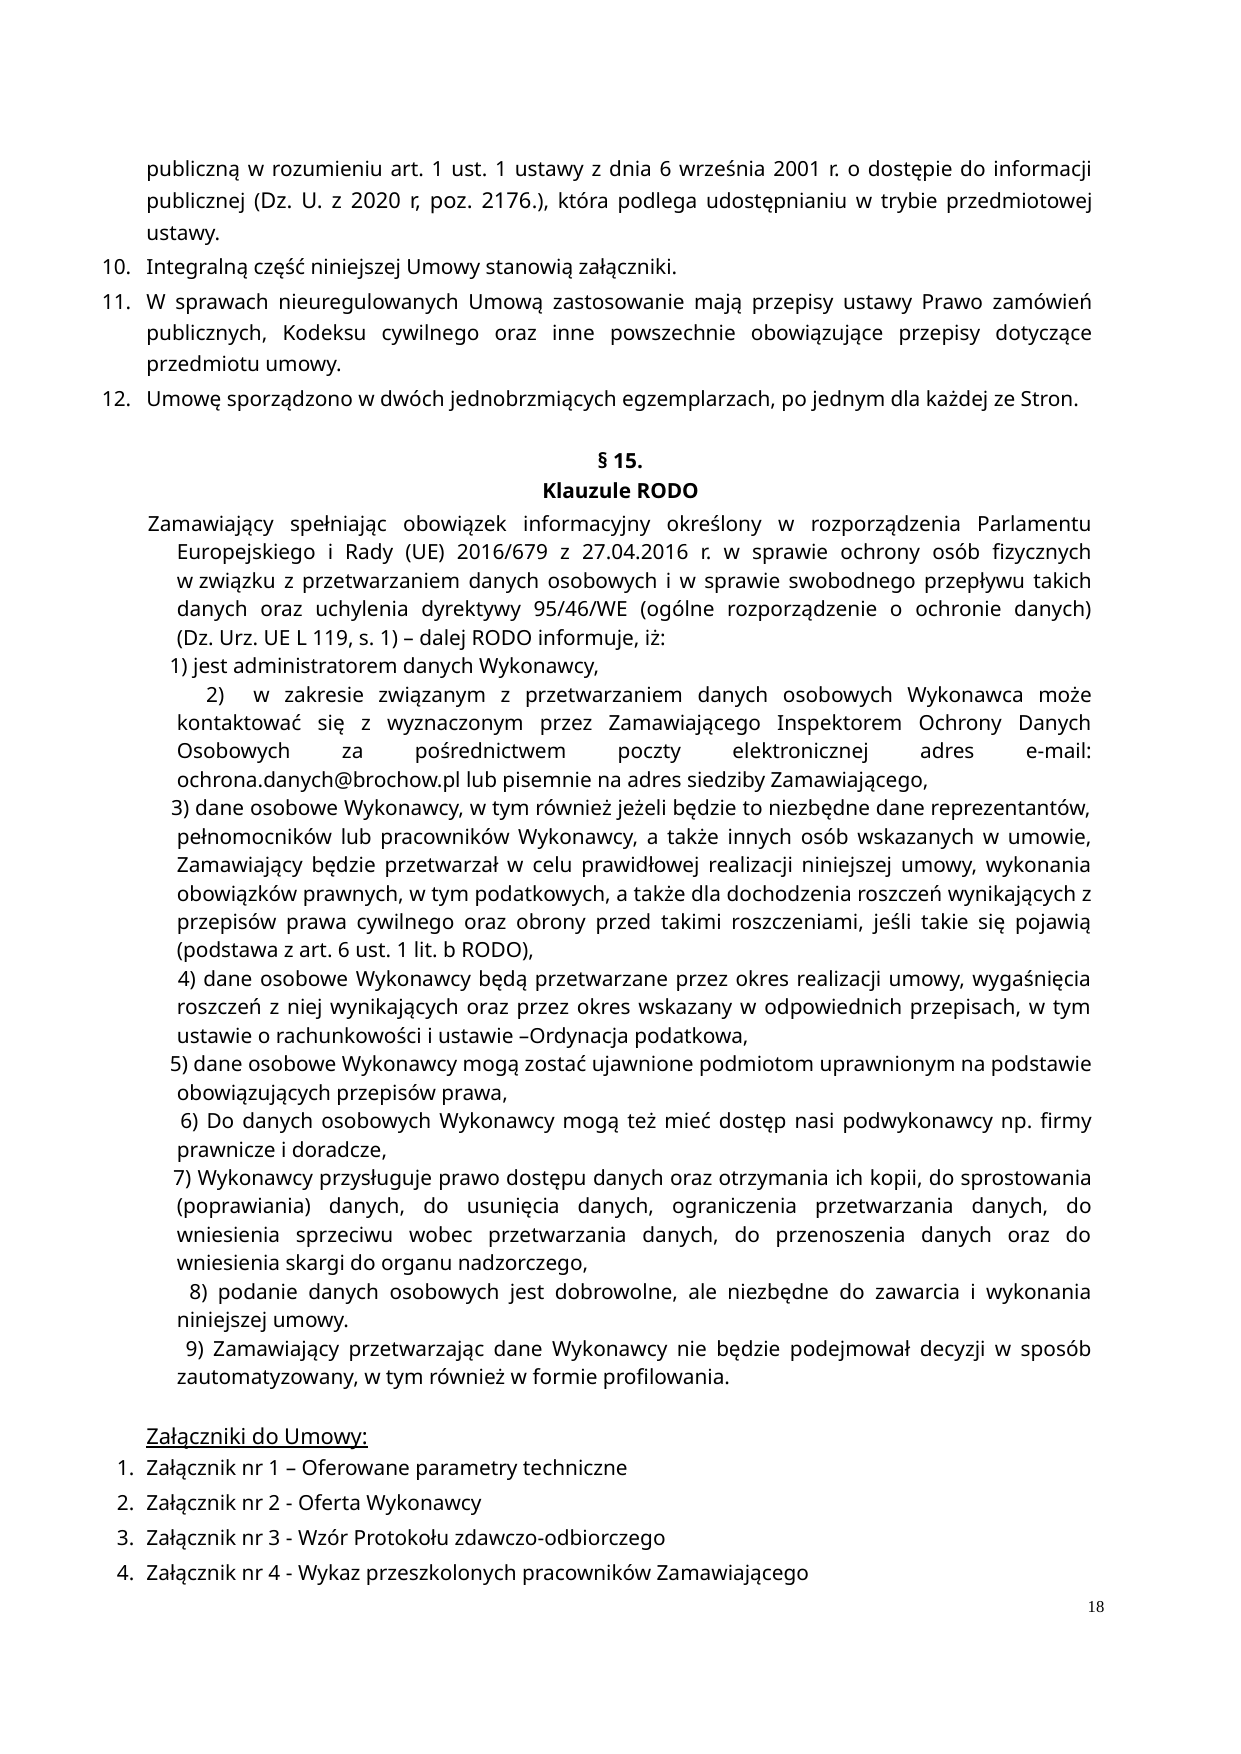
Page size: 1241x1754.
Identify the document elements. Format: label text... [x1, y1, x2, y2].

text 6) Do danych osobowych Wykonawcy mogą też mieć dostęp nasi podwykonawcy np. firmy prawnicze i doradcze, [148, 1106, 1092, 1163]
list Załącznik nr 4 - Wykaz przeszkolonych pracowników Zamawiającego [117, 1558, 1093, 1586]
list Załącznik nr 1 – Oferowane parametry techniczne [117, 1453, 1093, 1482]
text § 15. [152, 446, 1088, 475]
text 1) jest administratorem danych Wykonawcy, [148, 651, 1092, 680]
text 9) Zamawiający przetwarzając dane Wykonawcy nie będzie podejmował decyzji w sposób zautomatyzowany, w tym również w formie profilowania. [148, 1334, 1092, 1391]
list publiczną w rozumieniu art. 1 ust. 1 ustawy z dnia 6 września 2001 r. o dostępie do informacji publicznej (Dz. U. z 2020 r, poz. 2176.), która podlega udostępnianiu w trybie przedmiotowej ustawy. [102, 154, 1093, 246]
list W sprawach nieuregulowanych Umową zastosowanie mają przepisy ustawy Prawo zamówień publicznych, Kodeksu cywilnego oraz inne powszechnie obowiązujące przepisy dotyczące przedmiotu umowy. [102, 287, 1093, 378]
list Integralną część niniejszej Umowy stanowią załączniki. [102, 252, 1093, 281]
list Załącznik nr 2 - Oferta Wykonawcy [117, 1488, 1093, 1517]
text 4) dane osobowe Wykonawcy będą przetwarzane przez okres realizacji umowy, wygaśnięcia roszczeń z niej wynikających oraz przez okres wskazany w odpowiednich przepisach, w tym ustawie o rachunkowości i ustawie –Ordynacja podatkowa, [148, 964, 1092, 1049]
text Zamawiający spełniając obowiązek informacyjny określony w rozporządzenia Parlamentu Europejskiego i Rady (UE) 2016/679 z 27.04.2016 r. w sprawie ochrony osób fizycznych w związku z przetwarzaniem danych osobowych i w sprawie swobodnego przepływu takich danych oraz uchylenia dyrektywy 95/46/WE (ogólne rozporządzenie o ochronie danych) (Dz. Urz. UE L 119, s. 1) – dalej RODO informuje, iż: [148, 509, 1092, 651]
list Załącznik nr 3 - Wzór Protokołu zdawczo-odbiorczego [117, 1523, 1093, 1552]
text 5) dane osobowe Wykonawcy mogą zostać ujawnione podmiotom uprawnionym na podstawie obowiązujących przepisów prawa, [148, 1049, 1092, 1106]
text 7) Wykonawcy przysługuje prawo dostępu danych oraz otrzymania ich kopii, do sprostowania (poprawiania) danych, do usunięcia danych, ograniczenia przetwarzania danych, do wniesienia sprzeciwu wobec przetwarzania danych, do przenoszenia danych oraz do wniesienia skargi do organu nadzorczego, [148, 1163, 1092, 1277]
text Załączniki do Umowy: [146, 1421, 1104, 1451]
subtitle Klauzule RODO [174, 476, 1066, 505]
text 3) dane osobowe Wykonawcy, w tym również jeżeli będzie to niezbędne dane reprezentantów, pełnomocników lub pracowników Wykonawcy, a także innych osób wskazanych w umowie, Zamawiający będzie przetwarzał w celu prawidłowej realizacji niniejszej umowy, wykonania obowiązków prawnych, w tym podatkowych, a także dla dochodzenia roszczeń wynikających z przepisów prawa cywilnego oraz obrony przed takimi roszczeniami, jeśli takie się pojawią (podstawa z art. 6 ust. 1 lit. b RODO), [148, 793, 1092, 964]
text 2) w zakresie związanym z przetwarzaniem danych osobowych Wykonawca może kontaktować się z wyznaczonym przez Zamawiającego Inspektorem Ochrony Danych Osobowych za pośrednictwem poczty elektronicznej adres e-mail: ochrona.danych@brochow.pl lub pisemnie na adres siedziby Zamawiającego, [148, 680, 1092, 793]
text 8) podanie danych osobowych jest dobrowolne, ale niezbędne do zawarcia i wykonania niniejszej umowy. [148, 1277, 1092, 1334]
list Umowę sporządzono w dwóch jednobrzmiących egzemplarzach, po jednym dla każdej ze Stron. [102, 384, 1093, 413]
